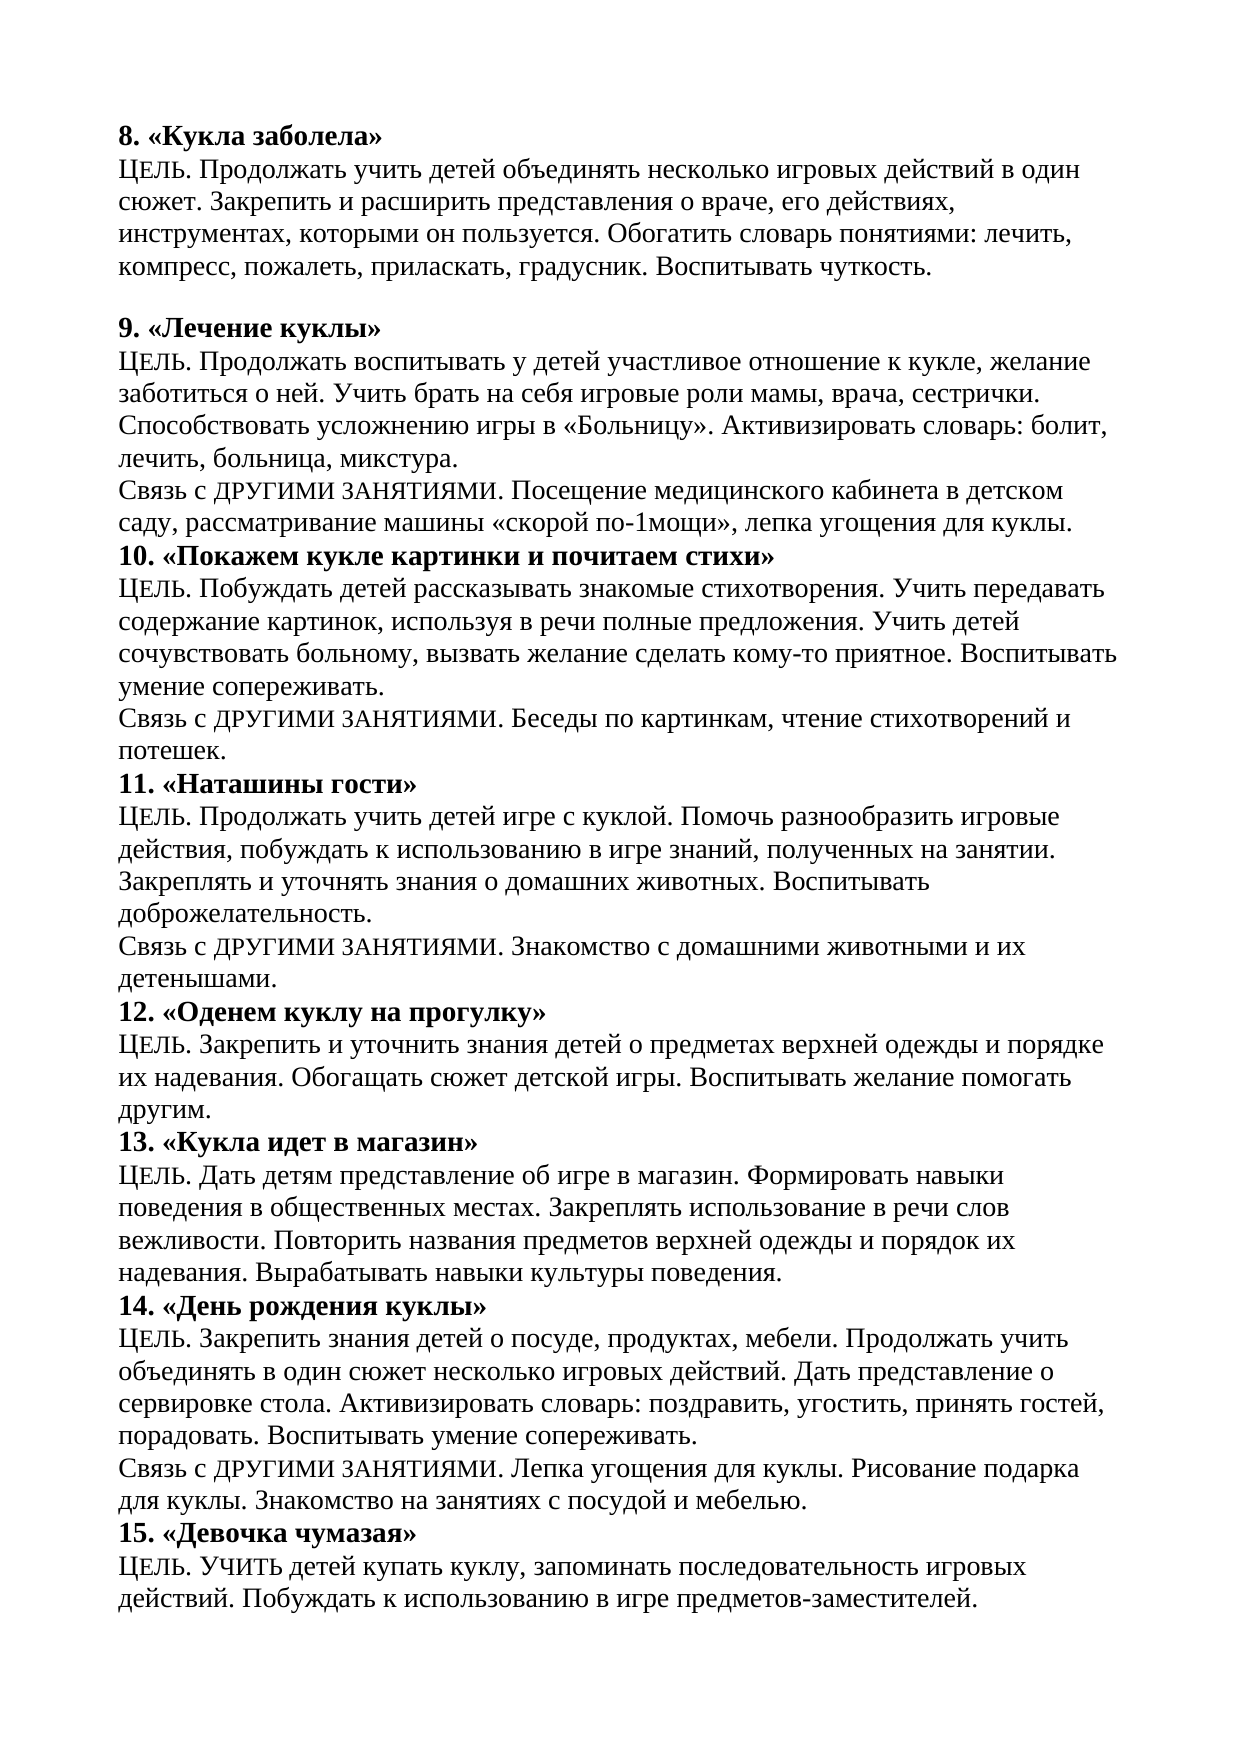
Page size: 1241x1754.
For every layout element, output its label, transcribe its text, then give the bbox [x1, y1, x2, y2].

text 10. «Покажем кукле картинки и почитаем стихи» [118, 538, 1122, 571]
text Связь с ДРУГИМИ ЗАНЯТИЯМИ. Знакомство с домашними животными и их [118, 929, 1122, 961]
text ЦЕЛЬ. Продолжать учить детей объединять несколько игровых действий в один сюжет. Закрепить и расширить представления о враче, его действиях, [118, 152, 1122, 216]
text доброжелательность. [118, 897, 1122, 929]
text ЦЕЛЬ. УЧИТЬ детей купать куклу, запоминать последовательность игровых [118, 1549, 1122, 1581]
text ЦЕЛЬ. Продолжать учить детей игре с куклой. Помочь разнообразить игровые [118, 799, 1122, 832]
text потешек. [118, 733, 1122, 766]
text 8. «Кукла заболела» [118, 118, 1122, 152]
text поведения в общественных местах. Закреплять использование в речи слов [118, 1190, 1122, 1223]
text ЦЕЛЬ. Дать детям представление об игре в магазин. Формировать навыки [118, 1158, 1122, 1190]
text 11. «Наташины гости» [118, 766, 1122, 799]
text действий. Побуждать к использованию в игре предметов-заместителей. [118, 1581, 1122, 1614]
text действия, побуждать к использованию в игре знаний, полученных на занятии. [118, 832, 1122, 864]
text Связь с ДРУГИМИ ЗАНЯТИЯМИ. Беседы по картинкам, чтение стихотворений и [118, 701, 1122, 733]
text Закреплять и уточнять знания о домашних животных. Воспитывать [118, 864, 1122, 897]
text Связь с ДРУГИМИ ЗАНЯТИЯМИ. Посещение медицинского кабинета в детском саду, рассматривание машины «скорой по-1мощи», лепка угощения для куклы. [118, 473, 1122, 538]
text 14. «День рождения куклы» [118, 1288, 1122, 1321]
text 12. «Оденем куклу на прогулку» [118, 994, 1122, 1027]
text вежливости. Повторить названия предметов верхней одежды и порядок их [118, 1223, 1122, 1255]
text ЦЕЛЬ. Продолжать воспитывать у детей участливое отношение к кукле, желание заботиться о ней. Учить брать на себя игровые роли мамы, врача, сестрички. Способствовать усложнению игры в «Больницу». Активизировать словарь: болит, лечить, больница, микстура. [118, 343, 1122, 473]
text инструментах, которыми он пользуется. Обогатить словарь понятиями: лечить, компресс, пожалеть, приласкать, градусник. Воспитывать чуткость. [118, 216, 1122, 281]
text 9. «Лечение куклы» [118, 310, 1122, 343]
text 15. «Девочка чумазая» [118, 1516, 1122, 1549]
text детенышами. [118, 961, 1122, 994]
text надевания. Вырабатывать навыки культуры поведения. [118, 1255, 1122, 1288]
text ЦЕЛЬ. Закрепить знания детей о посуде, продуктах, мебели. Продолжать учить объединять в один сюжет несколько игровых действий. Дать представление о сервировке стола. Активизировать словарь: поздравить, угостить, принять гостей, порадовать. Воспитывать умение сопереживать. [118, 1321, 1122, 1451]
text 13. «Кукла идет в магазин» [118, 1124, 1122, 1158]
text ЦЕЛЬ. Закрепить и уточнить знания детей о предметах верхней одежды и порядке их надевания. Обогащать сюжет детской игры. Воспитывать желание помогать другим. [118, 1027, 1122, 1124]
text ЦЕЛЬ. Побуждать детей рассказывать знакомые стихотворения. Учить передавать содержание картинок, используя в речи полные предложения. Учить детей сочувствовать больному, вызвать желание сделать кому-то приятное. Воспитывать умение сопереживать. [118, 571, 1122, 701]
text Связь с ДРУГИМИ ЗАНЯТИЯМИ. Лепка угощения для куклы. Рисование подарка для куклы. Знакомство на занятиях с посудой и мебелью. [118, 1451, 1122, 1516]
